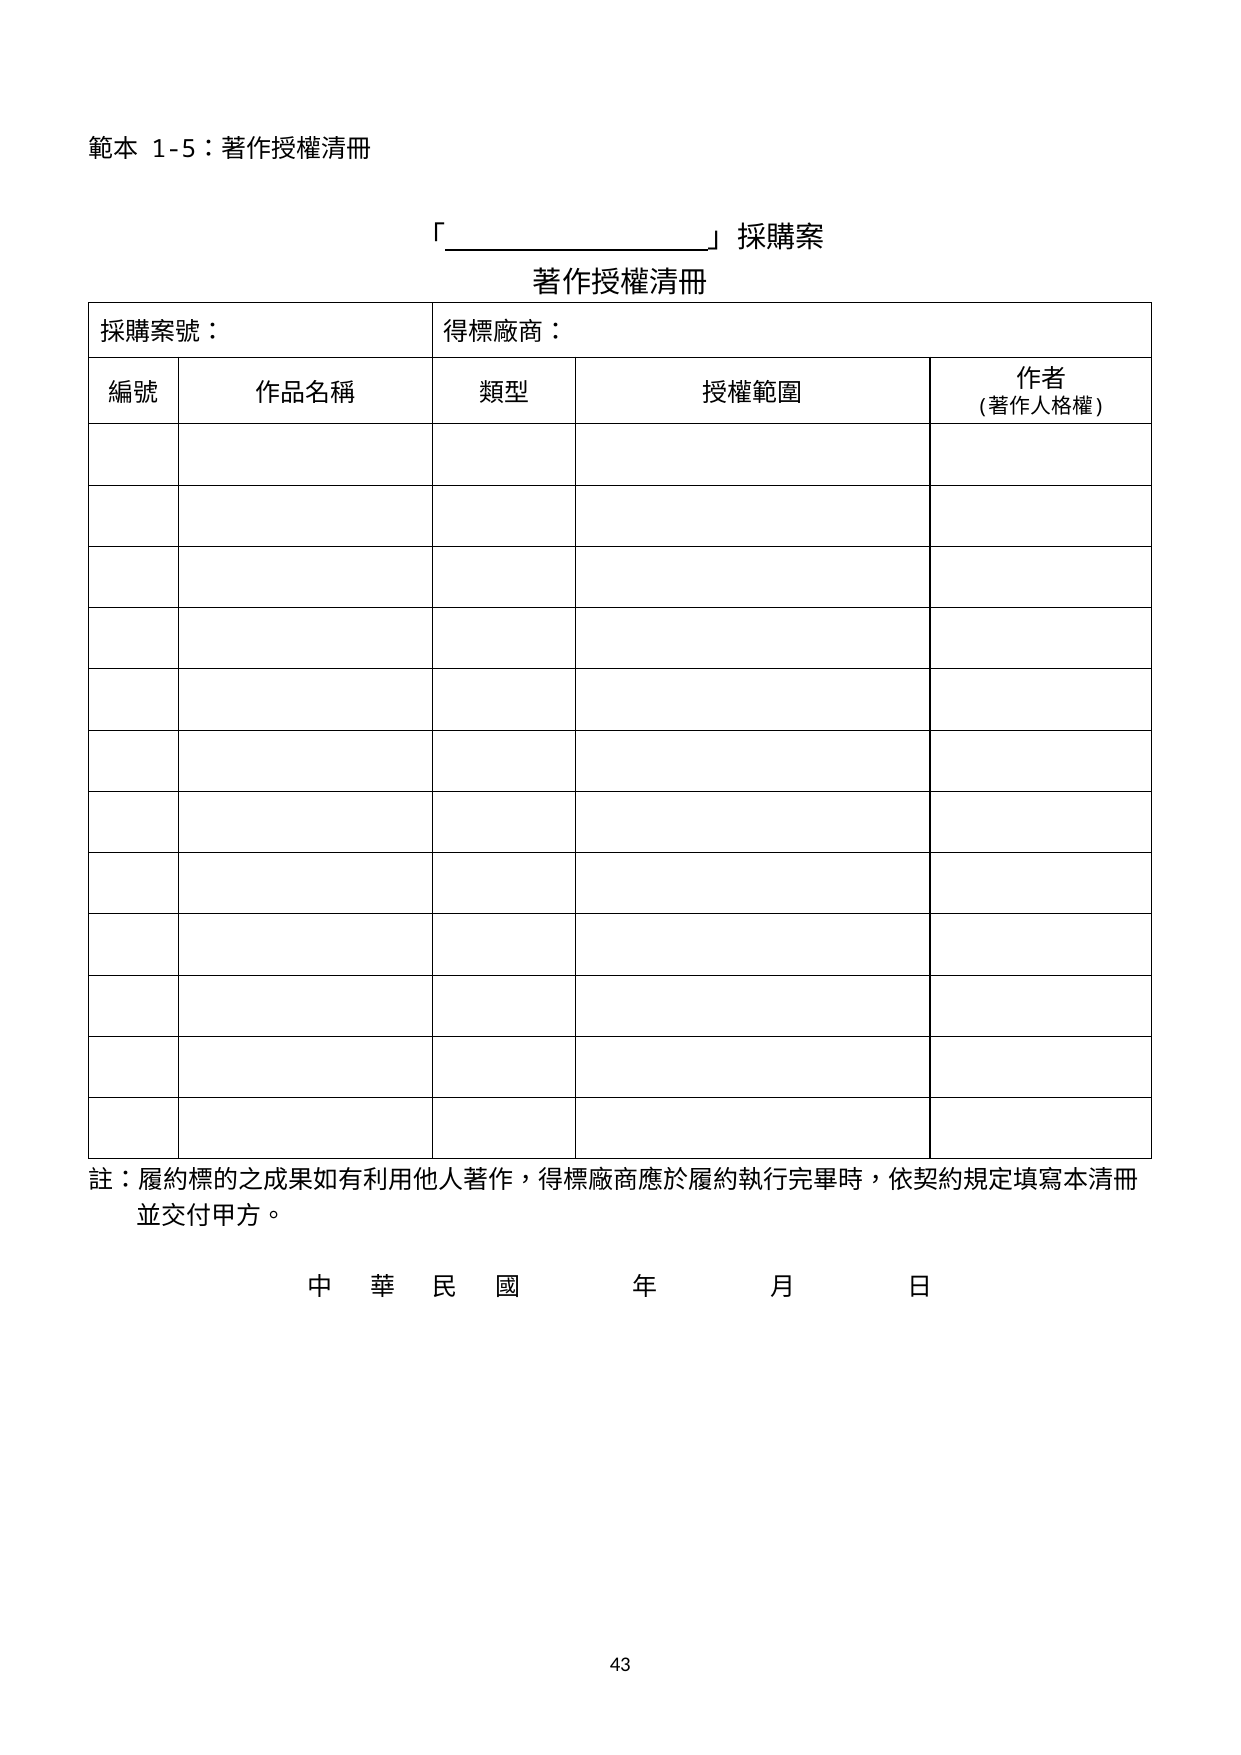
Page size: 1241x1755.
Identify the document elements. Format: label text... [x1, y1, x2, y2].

table_cell [89, 914, 178, 974]
table_header 得標廠商： [433, 303, 1151, 357]
table_cell [931, 669, 1151, 729]
table_cell [179, 914, 432, 974]
table_cell [179, 731, 432, 791]
table_cell 授權範圍 [576, 358, 929, 423]
table_cell [931, 792, 1151, 852]
table_cell [576, 608, 929, 668]
table_cell [576, 424, 929, 484]
table_cell [576, 853, 929, 913]
table_cell [433, 1098, 575, 1158]
table_cell [931, 424, 1151, 484]
table_cell 作者 (著作人格權) [931, 358, 1151, 423]
table_cell [89, 853, 178, 913]
table_cell [179, 669, 432, 729]
table_cell [179, 976, 432, 1036]
table_cell [931, 486, 1151, 546]
table_cell [179, 486, 432, 546]
table_cell [89, 547, 178, 607]
table_cell [433, 424, 575, 484]
table_cell [89, 669, 178, 729]
table_cell [576, 669, 929, 729]
table_cell [576, 1037, 929, 1097]
table_cell [433, 608, 575, 668]
table_cell [433, 669, 575, 729]
table_cell [179, 1037, 432, 1097]
text 中 華 民 國 年 月 日 [89, 1266, 1152, 1302]
table_cell [433, 731, 575, 791]
table_cell [576, 914, 929, 974]
table_cell [931, 547, 1151, 607]
table_cell [89, 731, 178, 791]
table_cell [433, 1037, 575, 1097]
table_cell [433, 547, 575, 607]
text 範本 1-5：著作授權清冊 [89, 128, 1152, 164]
table_cell [89, 608, 178, 668]
table_cell [179, 853, 432, 913]
table_cell [433, 792, 575, 852]
text 「 」採購案 [89, 210, 1152, 256]
table_cell [89, 424, 178, 484]
table_cell [433, 853, 575, 913]
table_cell [89, 486, 178, 546]
table_cell [89, 792, 178, 852]
table_cell [931, 1098, 1151, 1158]
table_cell [433, 976, 575, 1036]
table_cell [931, 853, 1151, 913]
table_cell [931, 731, 1151, 791]
table_cell [576, 976, 929, 1036]
table_cell [576, 792, 929, 852]
table_cell [433, 486, 575, 546]
table_cell [931, 1037, 1151, 1097]
text 註：履約標的之成果如有利用他人著作，得標廠商應於履約執行完畢時，依契約規定填寫本清冊並交付甲方。 [89, 1159, 1152, 1232]
table_cell [89, 976, 178, 1036]
table_cell 類型 [433, 358, 575, 423]
table_header 採購案號： [89, 303, 432, 357]
text 著作授權清冊 [89, 256, 1152, 302]
table_cell [433, 914, 575, 974]
table_cell [576, 1098, 929, 1158]
table_cell [89, 1098, 178, 1158]
table_cell [931, 976, 1151, 1036]
table_cell 編號 [89, 358, 178, 423]
table_cell [89, 1037, 178, 1097]
table_cell [931, 914, 1151, 974]
table_cell [576, 731, 929, 791]
table_cell [931, 608, 1151, 668]
table_cell [179, 792, 432, 852]
table_cell [179, 1098, 432, 1158]
table_cell [576, 547, 929, 607]
table_cell 作品名稱 [179, 358, 432, 423]
table_cell [179, 547, 432, 607]
table_cell [576, 486, 929, 546]
table_cell [179, 608, 432, 668]
table_cell [179, 424, 432, 484]
